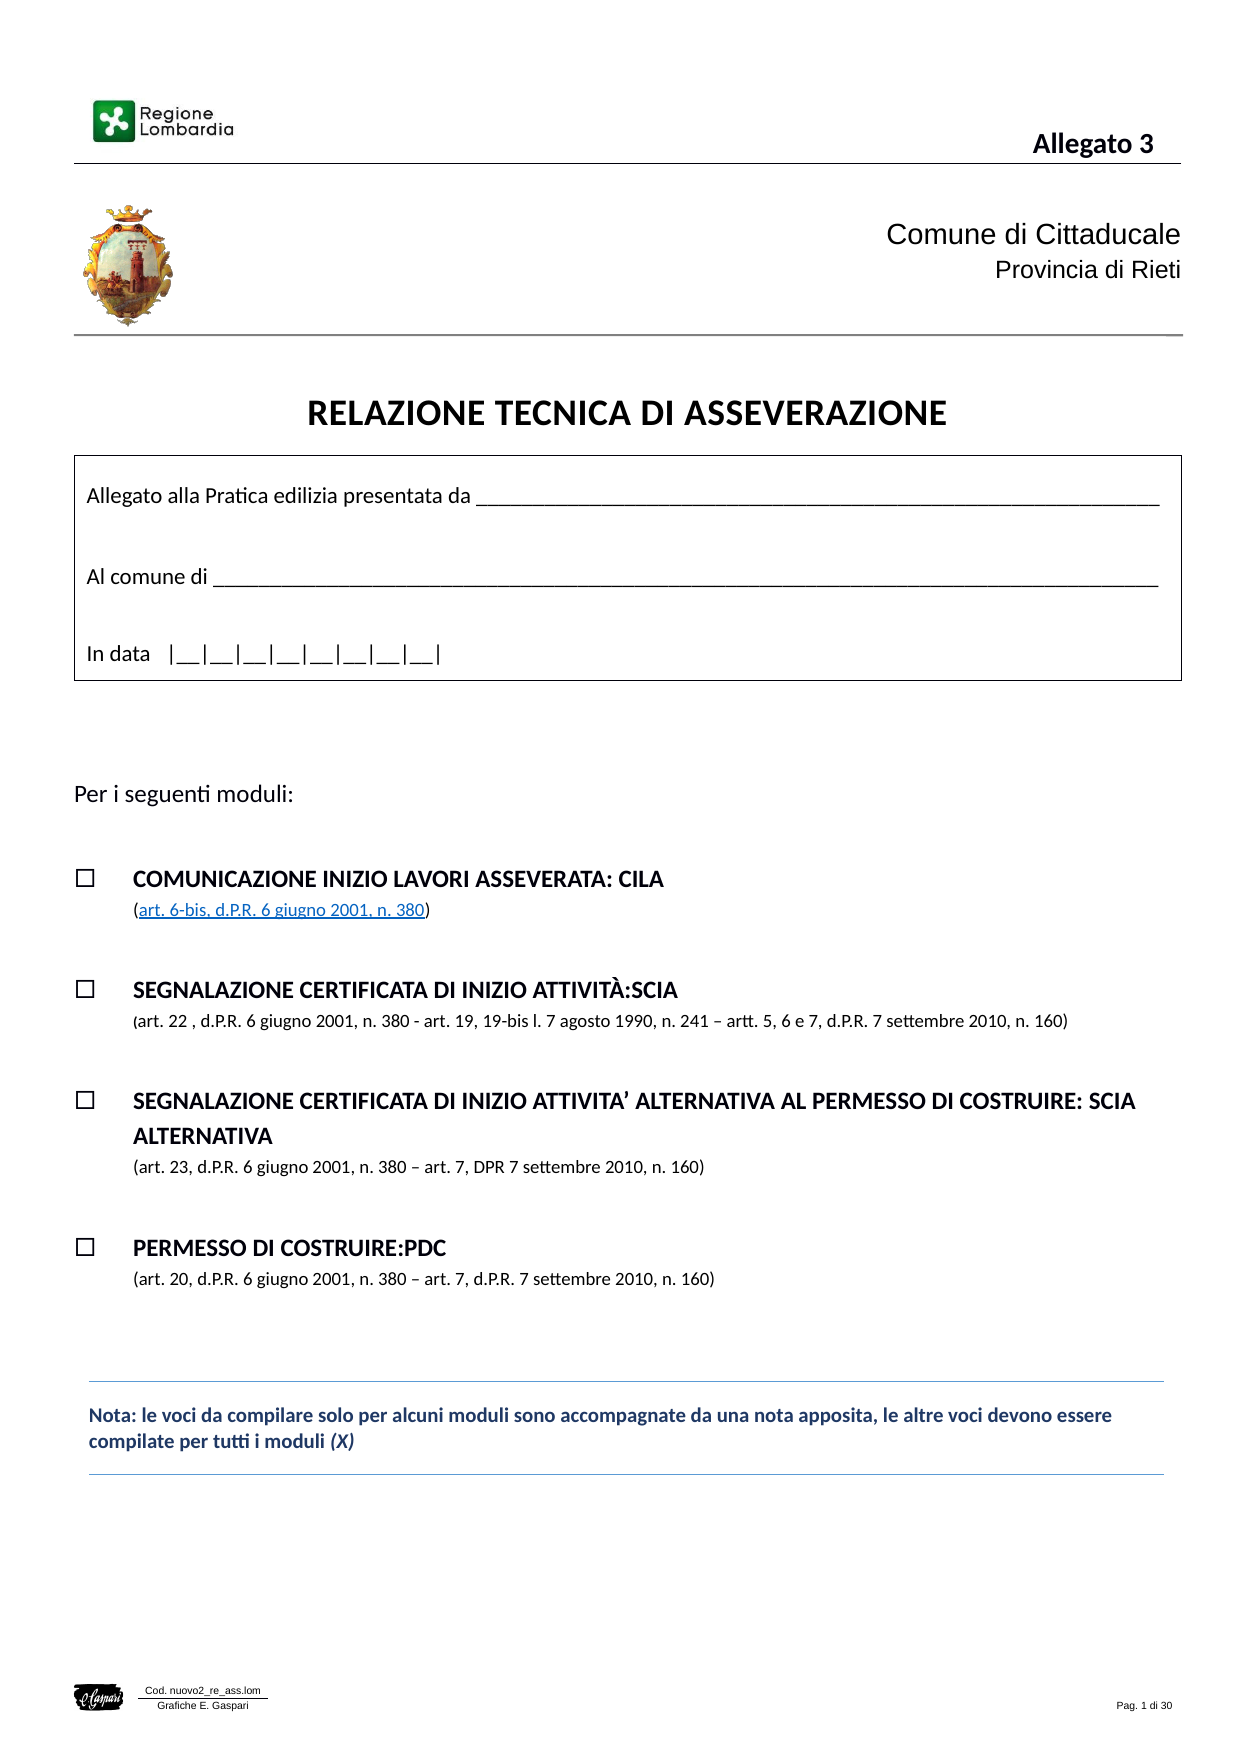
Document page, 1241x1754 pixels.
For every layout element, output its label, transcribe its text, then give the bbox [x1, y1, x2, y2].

subtitle PERMESSO DI COSTRUIRE:PDC [74, 1232, 1181, 1262]
subtitle Per i seguenti moduli: [74, 778, 1181, 808]
text (art. 23, d.P.R. 6 giugno 2001, n. 380 – art. 7, DPR 7 settembre 2010, n. 160) [133, 1155, 1181, 1178]
picture [73, 1683, 124, 1711]
text Nota: le voci da compilare solo per alcuni moduli sono accompagnate da una nota apposita, le altre voci devono essere compilate per tutti i moduli (X) [89, 1382, 1164, 1474]
subtitle COMUNICAZIONE INIZIO LAVORI ASSEVERATA: CILA [74, 863, 1181, 893]
picture [78, 200, 180, 332]
text (art. 20, d.P.R. 6 giugno 2001, n. 380 – art. 7, d.P.R. 7 settembre 2010, n. 160) [133, 1267, 1181, 1290]
table_header Allegato alla Pratica edilizia presentata da ____________________________________________________________ Al comune di ___________________________________________________________________________________ In data |__|__|__|__|__|__|__|__| [75, 456, 1181, 680]
text Provincia di Rieti [180, 255, 1181, 284]
text (art. 6-bis, d.P.R. 6 giugno 2001, n. 380) [133, 898, 1181, 921]
picture [79, 87, 246, 155]
subtitle SEGNALAZIONE CERTIFICATA DI INIZIO ATTIVITA’ ALTERNATIVA AL PERMESSO DI COSTRUIRE: SCIA ALTERNATIVA [74, 1085, 1181, 1151]
title RELAZIONE TECNICA DI ASSEVERAZIONE [74, 389, 1181, 434]
subtitle SEGNALAZIONE CERTIFICATA DI INIZIO ATTIVITÀ:SCIA [74, 974, 1181, 1004]
text Comune di Cittaducale [180, 217, 1181, 250]
text (art. 22 , d.P.R. 6 giugno 2001, n. 380 - art. 19, 19-bis l. 7 agosto 1990, n. 241 – artt. 5, 6 e 7, d.P.R. 7 settembre 2010, n. 160) [133, 1009, 1181, 1032]
